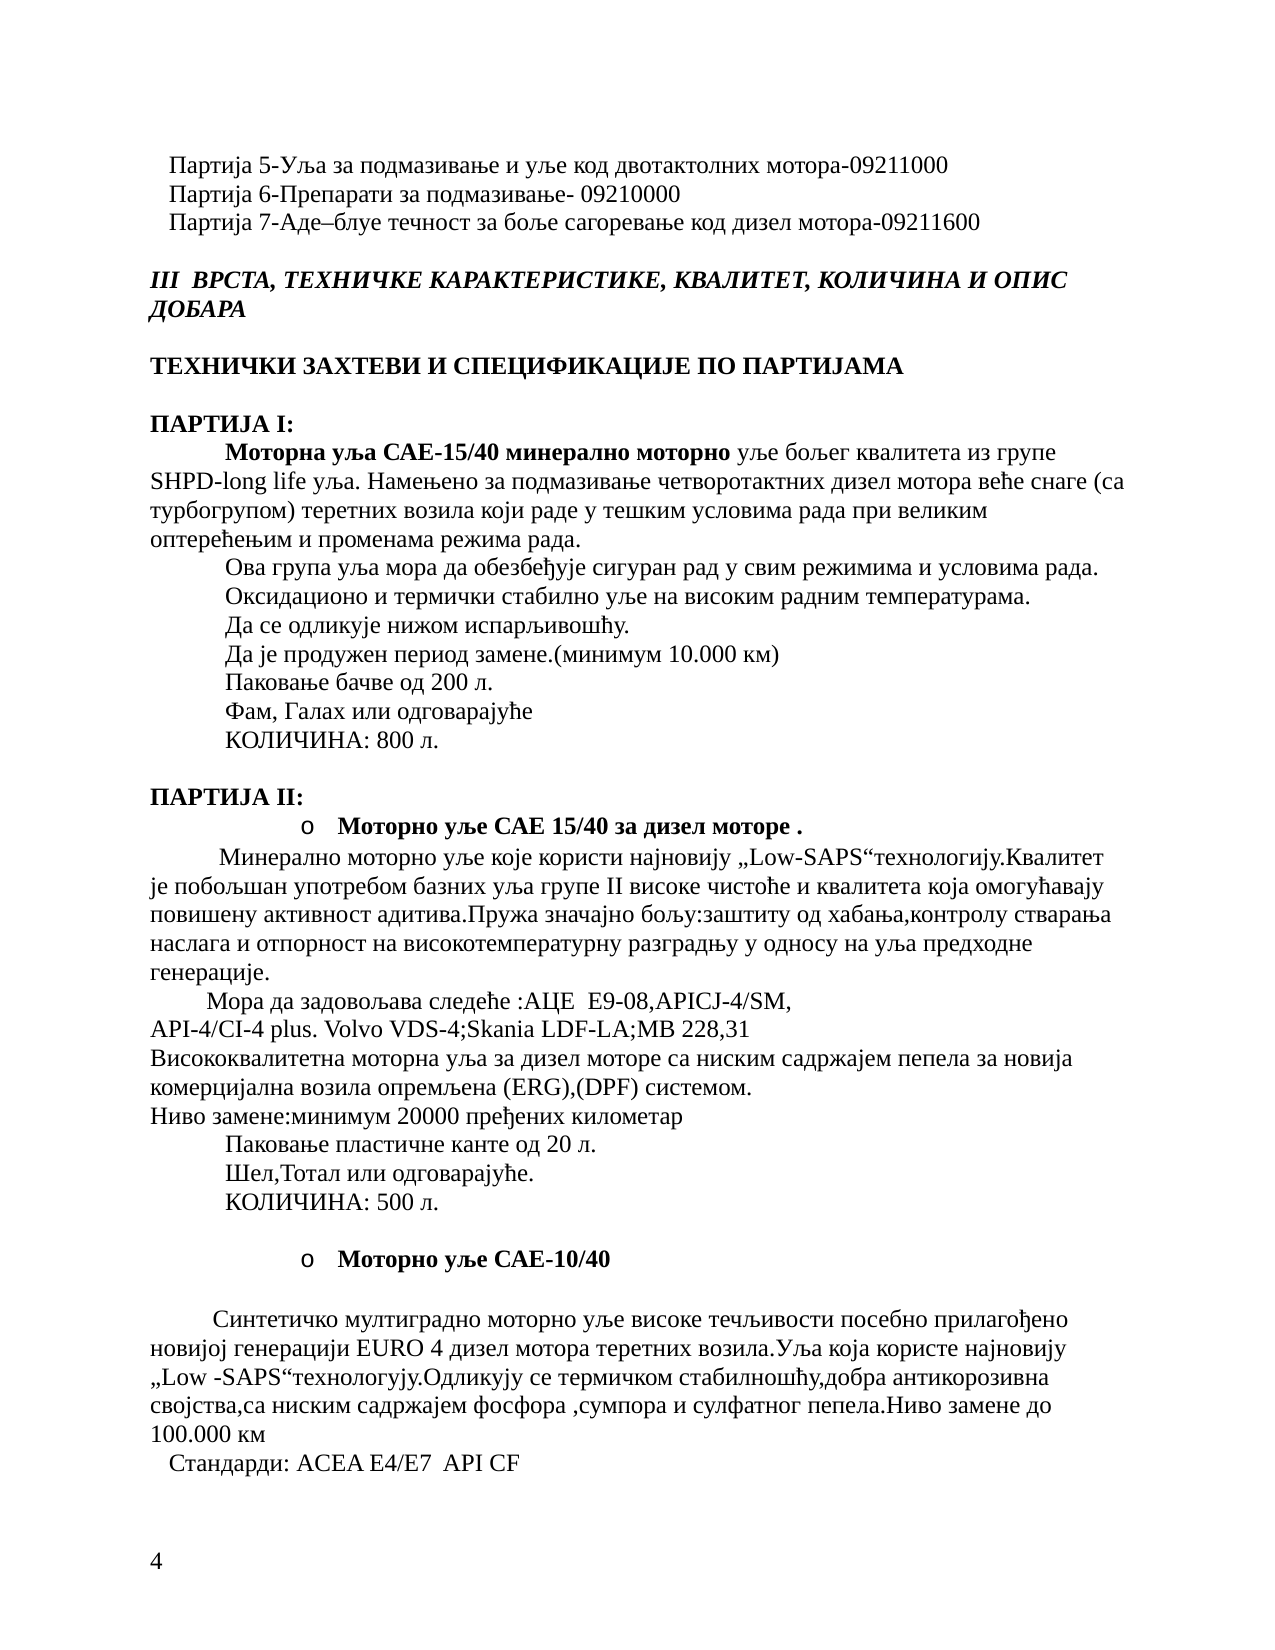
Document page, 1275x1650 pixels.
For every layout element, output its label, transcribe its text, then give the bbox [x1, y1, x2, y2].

text Да се одликује нижом испарљивошћу. [150, 610, 1125, 639]
text ПАРТИЈА I: [150, 409, 1125, 437]
text Ова група уља мора да обезбеђује сигуран рад у свим режимима и условима рада. [150, 552, 1125, 581]
text Стандарди: ACEA E4/E7 API CF [150, 1448, 1125, 1477]
text Минерално моторно уље које користи најновију „Low-SAPS“технологију.Квалитет је побољшан употребом базних уља групе II високе чистоће и квалитета која омогућавају повишену активност адитива.Пружа значајно бољу:заштиту од хабања,контролу стварања наслага и отпорност на високотемпературну разградњу у односу на уља предходне генерације. [150, 842, 1125, 986]
text КОЛИЧИНА: 800 л. [150, 725, 1125, 754]
text Висококвалитетна моторна уља за дизел моторе са ниским садржајем пепела за новија комерцијална возила опремљена (ERG),(DPF) системом. [150, 1043, 1125, 1101]
text ПАРТИЈА II: [150, 782, 1125, 811]
text Моторна уља САЕ-15/40 минерално моторно уље бољег квалитета из групе SHPD-long life уља. Намењено за подмазивање четворотактних дизел мотора веће снаге (са турбогрупом) теретних возила који раде у тешким условима рада при великим оптерећењим и променама режима рада. [150, 437, 1125, 552]
text API-4/CI-4 plus. Volvo VDS-4;Skania LDF-LA;MB 228,31 [150, 1014, 1125, 1043]
text Оксидационо и термички стабилно уље на високим радним температурама. [150, 581, 1125, 610]
text Паковање пластичне канте од 20 л. [150, 1129, 1125, 1158]
text КОЛИЧИНА: 500 л. [150, 1187, 1125, 1216]
text Партија 6-Препарати за подмазивање- 09210000 [150, 179, 1125, 207]
text Партија 7-Аде–блуе течност за боље сагоревање код дизел мотора-09211600 [150, 207, 1125, 236]
text Фам, Галах или одговарајуће [150, 696, 1125, 725]
list Моторно уље САЕ 15/40 за дизел моторе . [300, 811, 1125, 842]
text Паковање бачве од 200 л. [150, 667, 1125, 696]
text Да је продужен период замене.(минимум 10.000 км) [150, 639, 1125, 667]
text Партија 5-Уља за подмазивање и уље код двотактолних мотора-09211000 [150, 150, 1125, 179]
text Синтетичко мултиградно моторно уље високе течљивости посебно прилагођено новијој генерацији ЕURO 4 дизел мотора теретних возила.Уља која користе најновију „Low -SAPS“технологују.Одликују се термичком стабилношћу,добра антикорозивна својства,са ниским садржајем фосфора ,сумпора и сулфатног пепела.Ниво замене до 100.000 км [150, 1304, 1125, 1448]
text III ВРСТА, ТЕХНИЧКЕ КАРАКТЕРИСТИКЕ, КВАЛИТЕТ, КОЛИЧИНА И ОПИС ДОБАРА [150, 265, 1125, 322]
list Моторно уље САЕ-10/40 [300, 1244, 1125, 1275]
text Шел,Тотал или одговарајуће. [150, 1158, 1125, 1187]
text Мора да задовољава следеће :АЦЕ Е9-08,APICJ-4/SM, [150, 986, 1125, 1014]
text ТЕХНИЧКИ ЗАХТЕВИ И СПЕЦИФИКАЦИЈЕ ПО ПАРТИЈАМА [150, 351, 1125, 380]
text Ниво замене:минимум 20000 пређених километар [150, 1101, 1125, 1129]
